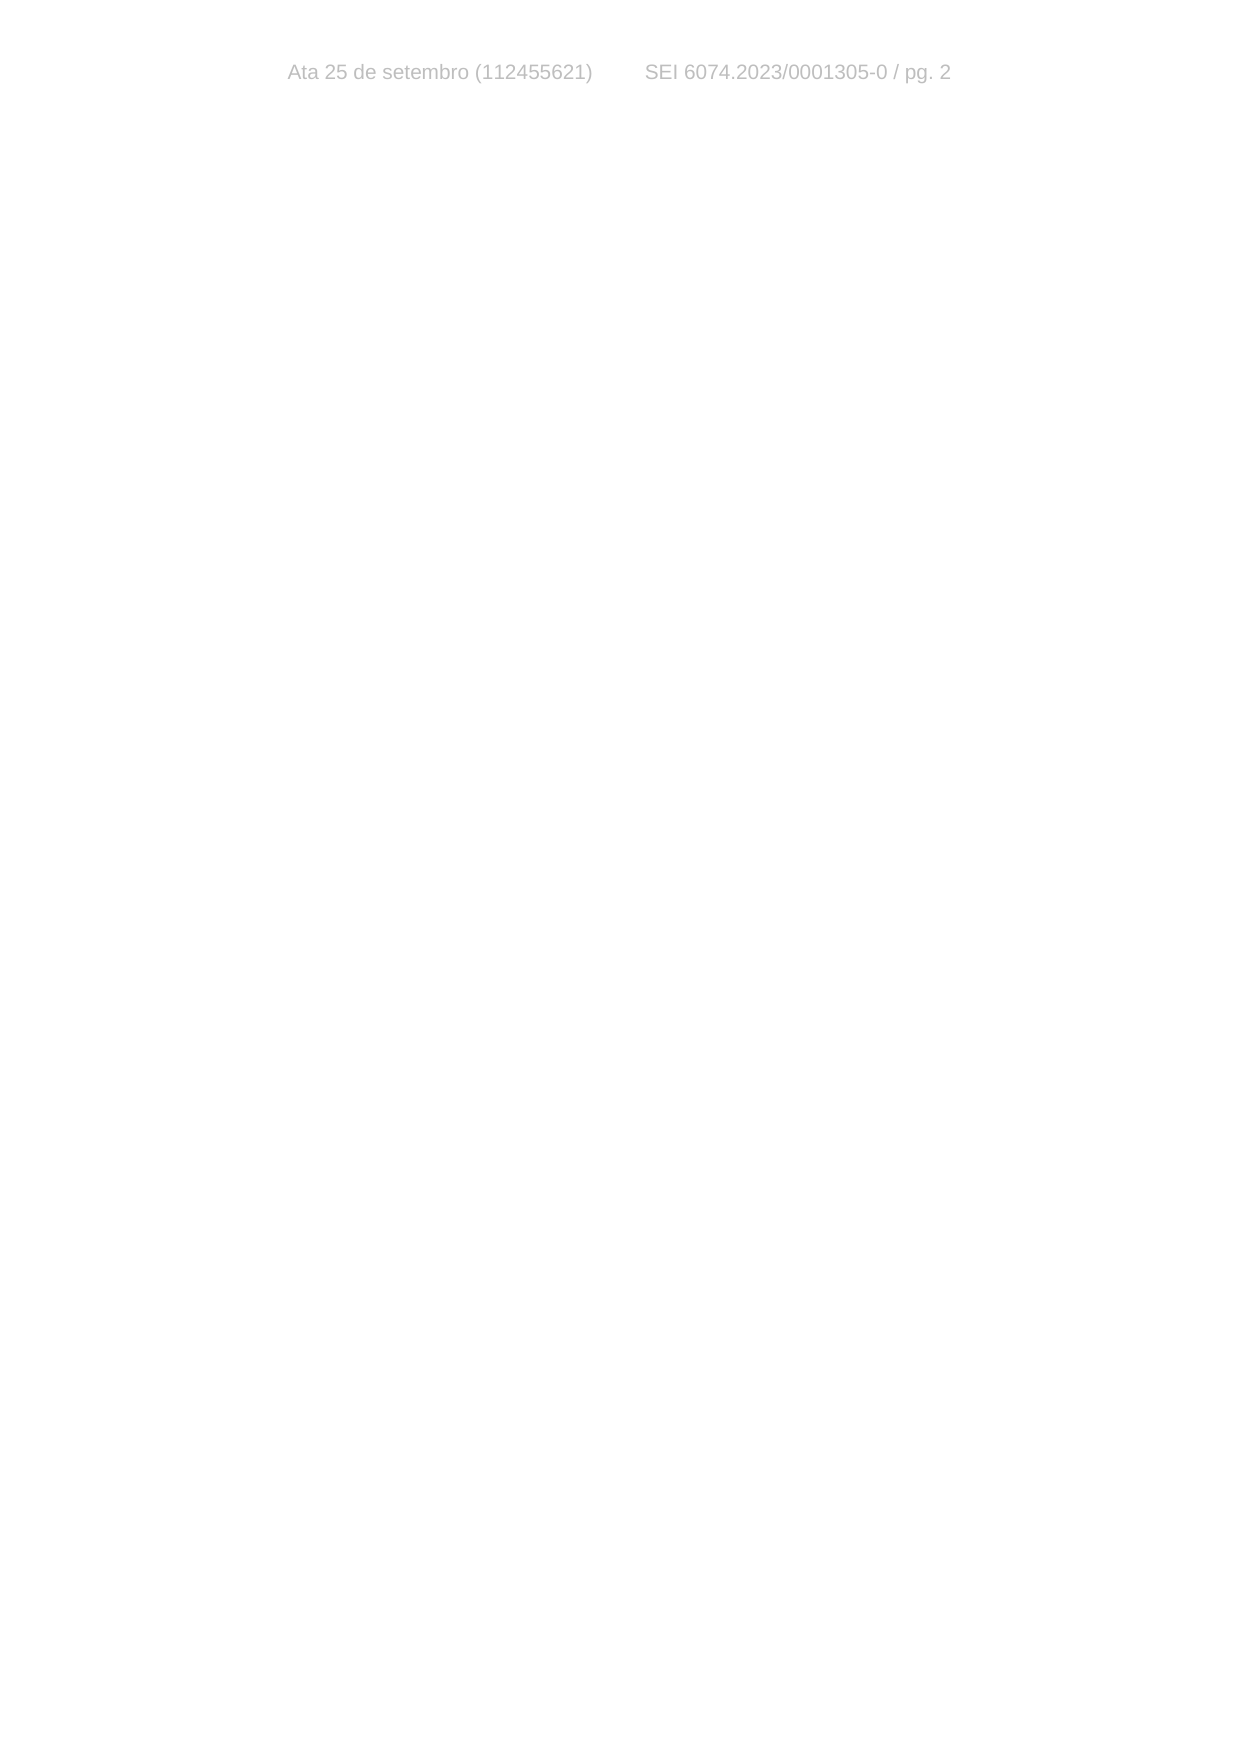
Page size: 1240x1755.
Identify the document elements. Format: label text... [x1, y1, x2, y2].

text Ata 25 de setembro (112455621) SEI 6074.2023/0001305-0 / pg. 2 [287, 60, 1167, 84]
